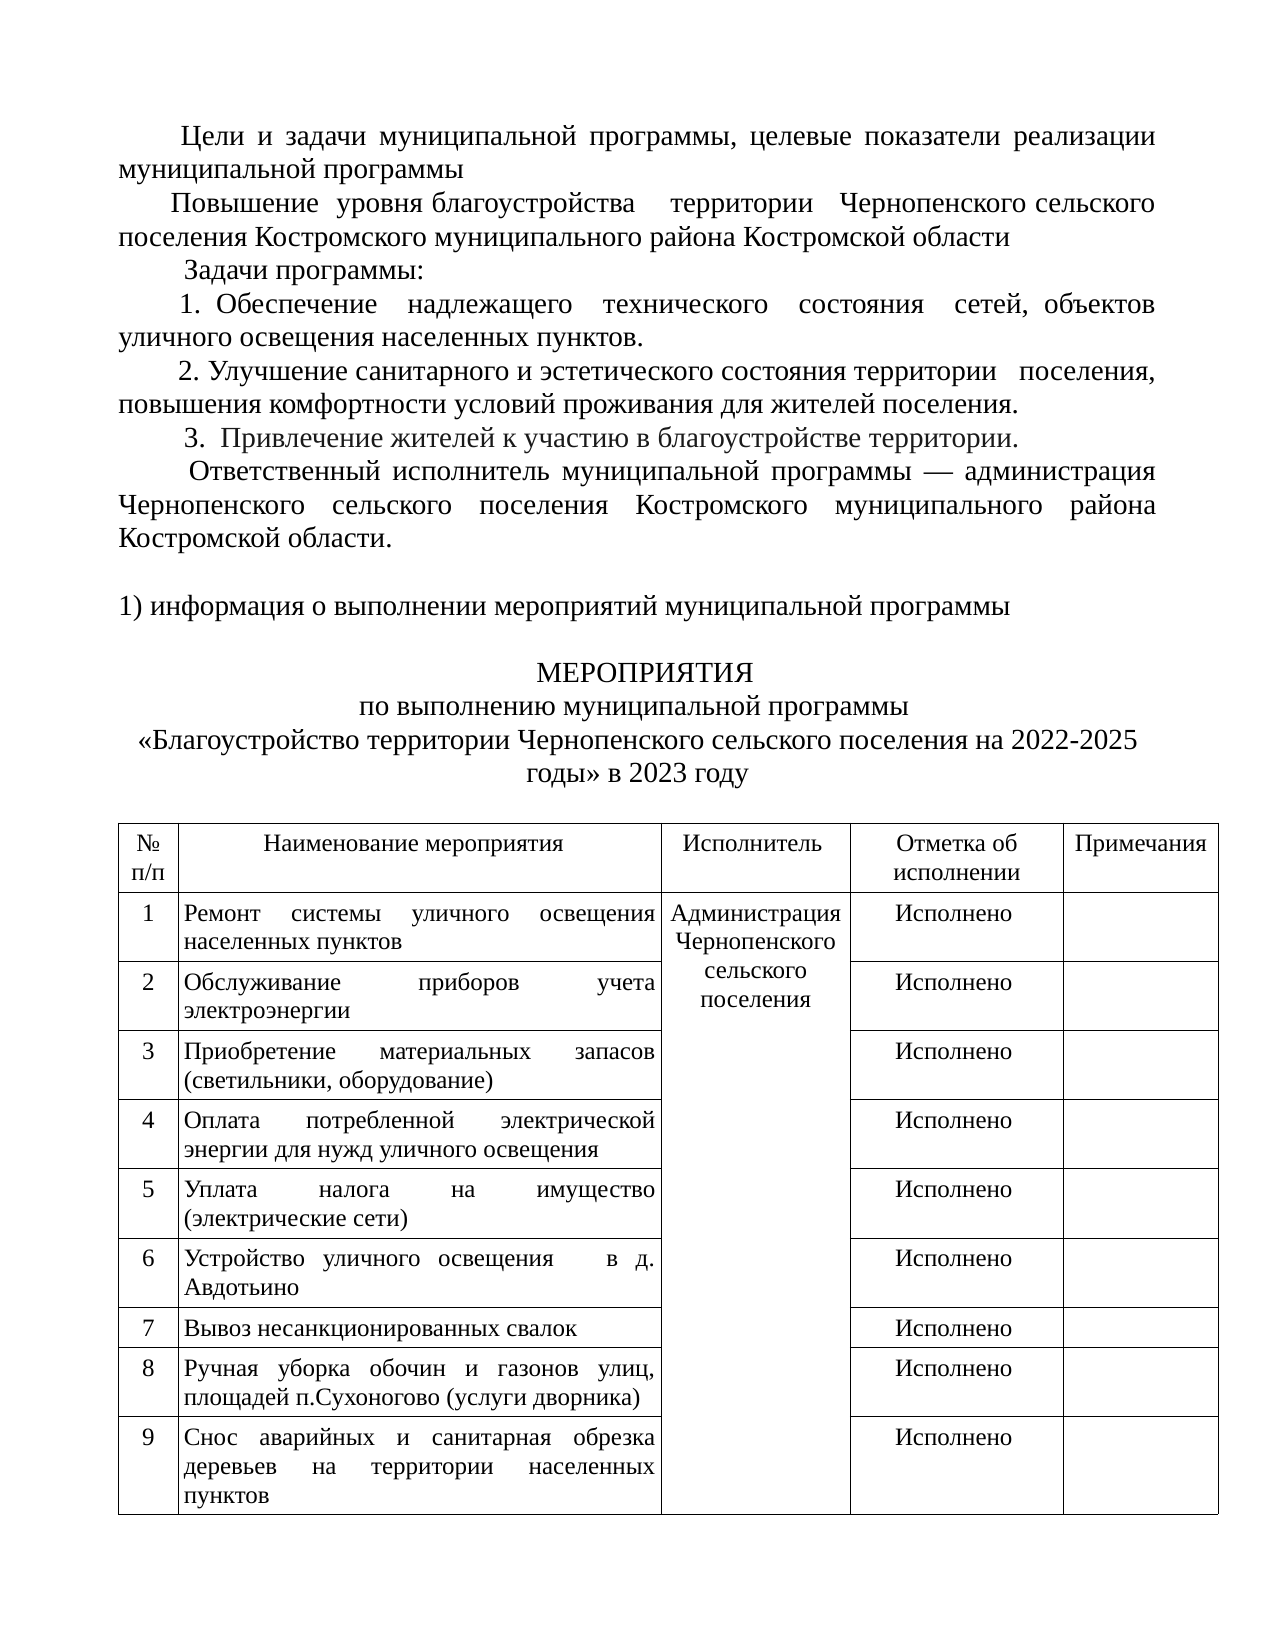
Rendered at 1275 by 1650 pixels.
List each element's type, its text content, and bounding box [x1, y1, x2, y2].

list Цели и задачи муниципальной программы, целевые показатели реализации муниципальной программы [83, 118, 1157, 185]
list Повышение уровня благоустройства территории Чернопенского сельского поселения Костромского муниципального района Костромской области [83, 185, 1157, 252]
list 3. Привлечение жителей к участию в благоустройстве территории. [83, 420, 1157, 453]
table_cell 2 [119, 962, 178, 1030]
table_cell 7 [119, 1308, 178, 1347]
table_cell 1 [119, 893, 178, 961]
table_cell Вывоз несанкционированных свалок [179, 1308, 661, 1347]
table_cell 4 [119, 1100, 178, 1168]
table_cell Исполнено [851, 1239, 1063, 1307]
text по выполнению муниципальной программы [118, 688, 1157, 722]
table_cell [1064, 893, 1218, 961]
table_header Наименование мероприятия [179, 824, 661, 892]
table_cell [1064, 962, 1218, 1030]
table_cell Исполнено [851, 1308, 1063, 1347]
table_cell Ремонт системы уличного освещения населенных пунктов [179, 893, 661, 961]
table_cell [1064, 1031, 1218, 1099]
table_cell Исполнено [851, 1417, 1063, 1514]
table_cell [1064, 1100, 1218, 1168]
table_cell [1064, 1417, 1218, 1514]
table_cell [1064, 1308, 1218, 1347]
list 1) информация о выполнении мероприятий муниципальной программы [118, 588, 1157, 621]
table_cell 8 [119, 1348, 178, 1416]
table_cell Оплата потребленной электрической энергии для нужд уличного освещения [179, 1100, 661, 1168]
text «Благоустройство территории Чернопенского сельского поселения на 2022-2025 годы» в 2023 году [118, 722, 1157, 789]
table_cell Исполнено [851, 1348, 1063, 1416]
table_cell Исполнено [851, 893, 1063, 961]
table_cell 9 [119, 1417, 178, 1514]
table_cell [1064, 1239, 1218, 1307]
table_cell Обслуживание приборов учета электроэнергии [179, 962, 661, 1030]
table_cell [1064, 1348, 1218, 1416]
table_cell 3 [119, 1031, 178, 1099]
table_header Примечания [1064, 824, 1218, 892]
table_cell 6 [119, 1239, 178, 1307]
text МЕРОПРИЯТИЯ [118, 655, 1157, 688]
list Задачи программы: [83, 252, 1157, 286]
list 2. Улучшение санитарного и эстетического состояния территории поселения, повышения комфортности условий проживания для жителей поселения. [83, 353, 1157, 420]
table_cell Исполнено [851, 962, 1063, 1030]
table_cell 5 [119, 1169, 178, 1237]
table_header № п/п [119, 824, 178, 892]
list 1. Обеспечение надлежащего технического состояния сетей, объектов уличного освещения населенных пунктов. [83, 286, 1157, 353]
list Ответственный исполнитель муниципальной программы — администрация Чернопенского сельского поселения Костромского муниципального района Костромской области. [118, 453, 1157, 554]
table_cell Исполнено [851, 1100, 1063, 1168]
table_cell Ручная уборка обочин и газонов улиц, площадей п.Сухоногово (услуги дворника) [179, 1348, 661, 1416]
table_cell Исполнено [851, 1169, 1063, 1237]
table_cell [1064, 1169, 1218, 1237]
table_cell Уплата налога на имущество (электрические сети) [179, 1169, 661, 1237]
table_cell Снос аварийных и санитарная обрезка деревьев на территории населенных пунктов [179, 1417, 661, 1514]
table_cell Администрация Чернопенского сельского поселения [662, 893, 850, 1514]
table_cell Приобретение материальных запасов (светильники, оборудование) [179, 1031, 661, 1099]
table_cell Устройство уличного освещения в д. Авдотьино [179, 1239, 661, 1307]
table_header Отметка об исполнении [851, 824, 1063, 892]
table_cell Исполнено [851, 1031, 1063, 1099]
table_header Исполнитель [662, 824, 850, 892]
